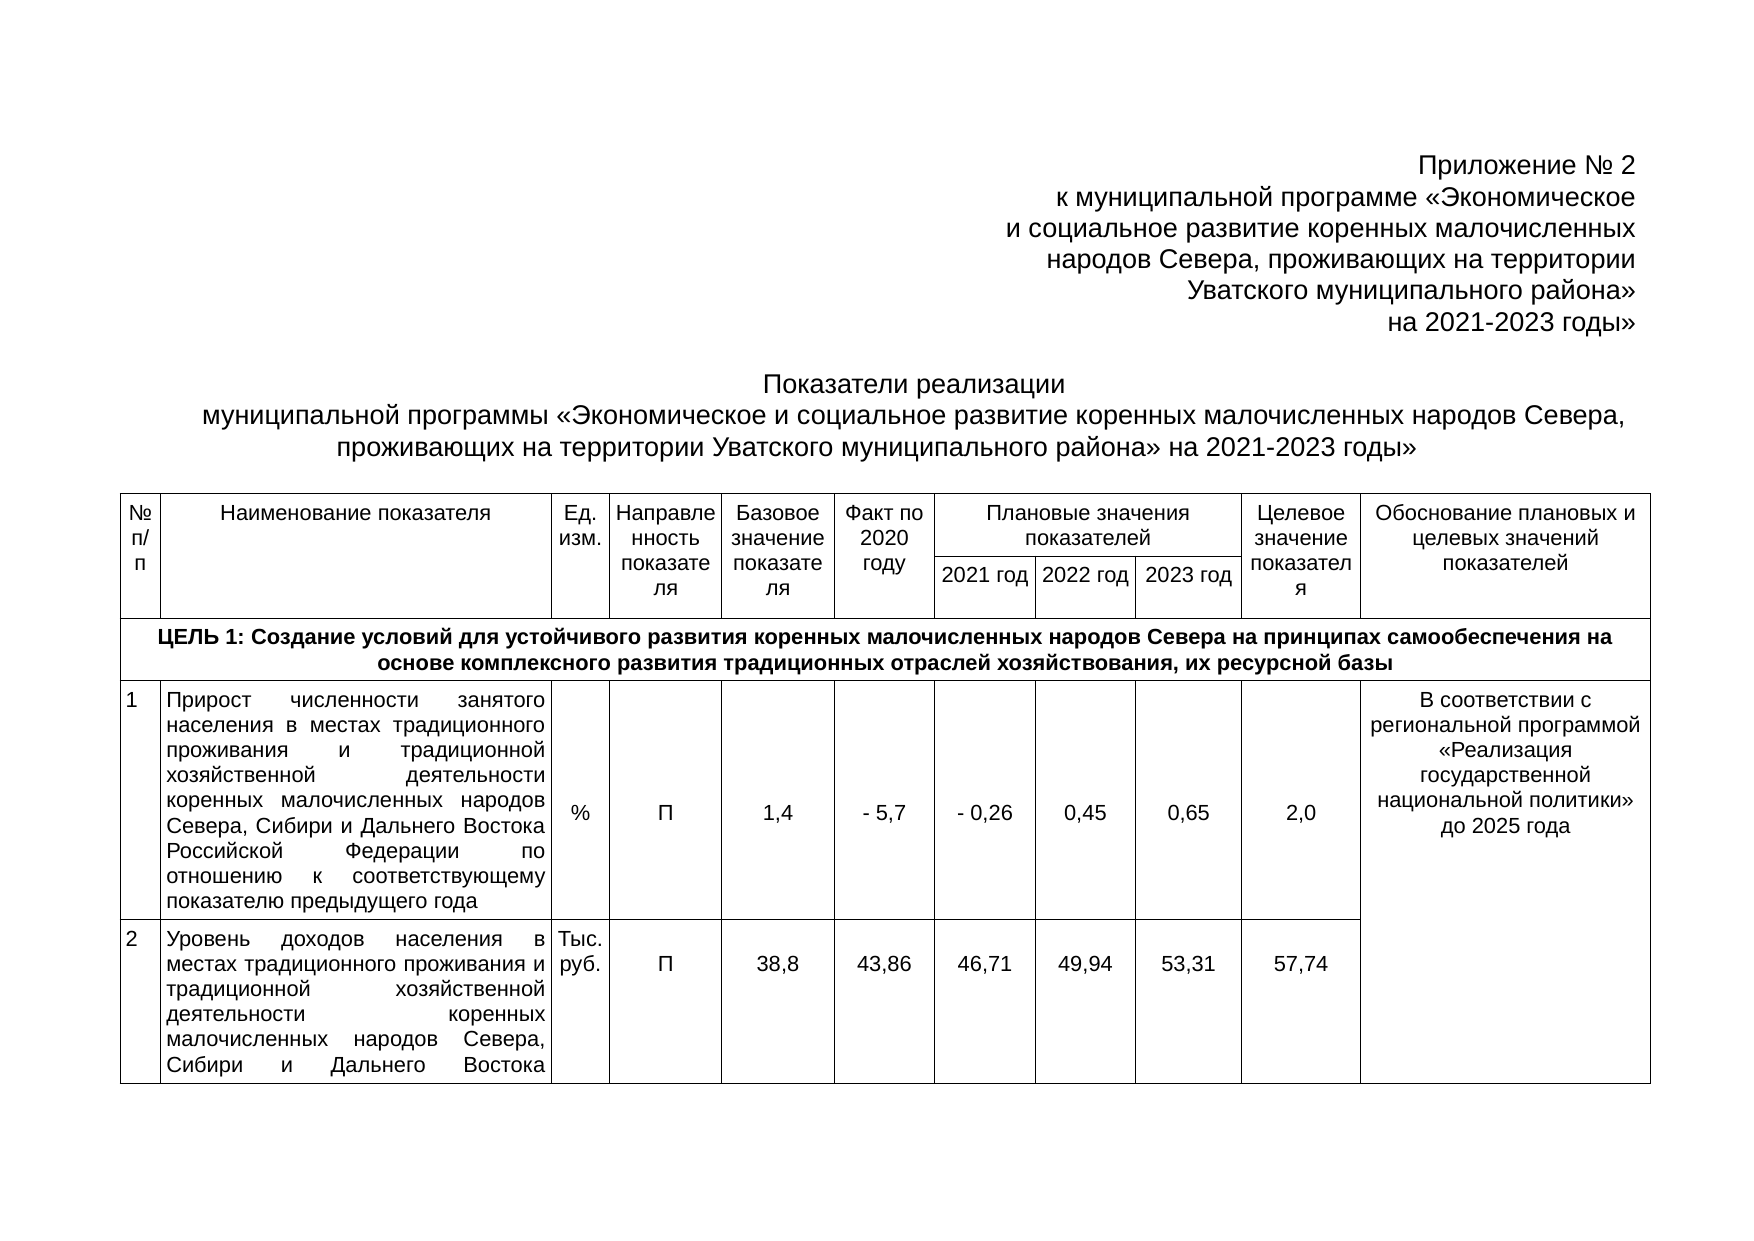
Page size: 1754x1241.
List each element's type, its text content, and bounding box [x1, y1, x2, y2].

table_cell 43,86 [835, 920, 934, 1082]
text и социальное развитие коренных малочисленных [118, 212, 1636, 243]
table_header Наименование показателя [161, 494, 551, 618]
table_cell ЦЕЛЬ 1: Создание условий для устойчивого развития коренных малочисленных народов Севера на принципах самообеспечения на основе комплексного развития традиционных отраслей хозяйствования, их ресурсной базы [121, 619, 1650, 680]
table_cell 0,45 [1036, 681, 1135, 919]
table_cell Тыс. руб. [552, 920, 609, 1082]
table_cell 0,65 [1136, 681, 1241, 919]
text муниципальной программы «Экономическое и социальное развитие коренных малочисленных народов Севера, проживающих на территории Уватского муниципального района» на 2021-2023 годы» [118, 399, 1636, 462]
table_cell Уровень доходов населения в местах традиционного проживания и традиционной хозяйственной деятельности коренных малочисленных народов Севера, Сибири и Дальнего Востока [161, 920, 551, 1082]
text Показатели реализации [118, 368, 1636, 399]
table_cell П [610, 681, 721, 919]
text Уватского муниципального района» [118, 274, 1636, 306]
table_cell 53,31 [1136, 920, 1241, 1082]
table_cell 2023 год [1136, 557, 1241, 618]
table_cell 1 [121, 681, 160, 919]
table_header Направленность показателя [610, 494, 721, 618]
table_header № п/п [121, 494, 160, 618]
table_header Целевое значение показателя [1242, 494, 1360, 618]
table_cell 1,4 [722, 681, 834, 919]
table_cell 2,0 [1242, 681, 1360, 919]
table_cell 2021 год [935, 557, 1035, 618]
table_header Обоснование плановых и целевых значений показателей [1361, 494, 1650, 618]
text к муниципальной программе «Экономическое [118, 181, 1636, 212]
table_header Базовое значение показателя [722, 494, 834, 618]
table_cell Прирост численности занятого населения в местах традиционного проживания и традиционной хозяйственной деятельности коренных малочисленных народов Севера, Сибири и Дальнего Востока Российской Федерации по отношению к соответствующему показателю предыдущего года [161, 681, 551, 919]
table_cell 57,74 [1242, 920, 1360, 1082]
table_cell 38,8 [722, 920, 834, 1082]
table_cell 46,71 [935, 920, 1035, 1082]
table_cell % [552, 681, 609, 919]
table_header Ед. изм. [552, 494, 609, 618]
table_cell - 0,26 [935, 681, 1035, 919]
table_cell 49,94 [1036, 920, 1135, 1082]
table_header Плановые значения показателей [935, 494, 1241, 556]
text на 2021-2023 годы» [118, 306, 1636, 337]
table_cell П [610, 920, 721, 1082]
table_cell - 5,7 [835, 681, 934, 919]
table_cell 2022 год [1036, 557, 1135, 618]
table_cell В соответствии с региональной программой «Реализация государственной национальной политики» до 2025 года [1361, 681, 1650, 1082]
table_header Факт по 2020 году [835, 494, 934, 618]
text народов Севера, проживающих на территории [118, 243, 1636, 274]
table_cell 2 [121, 920, 160, 1082]
text Приложение № 2 [118, 149, 1636, 181]
